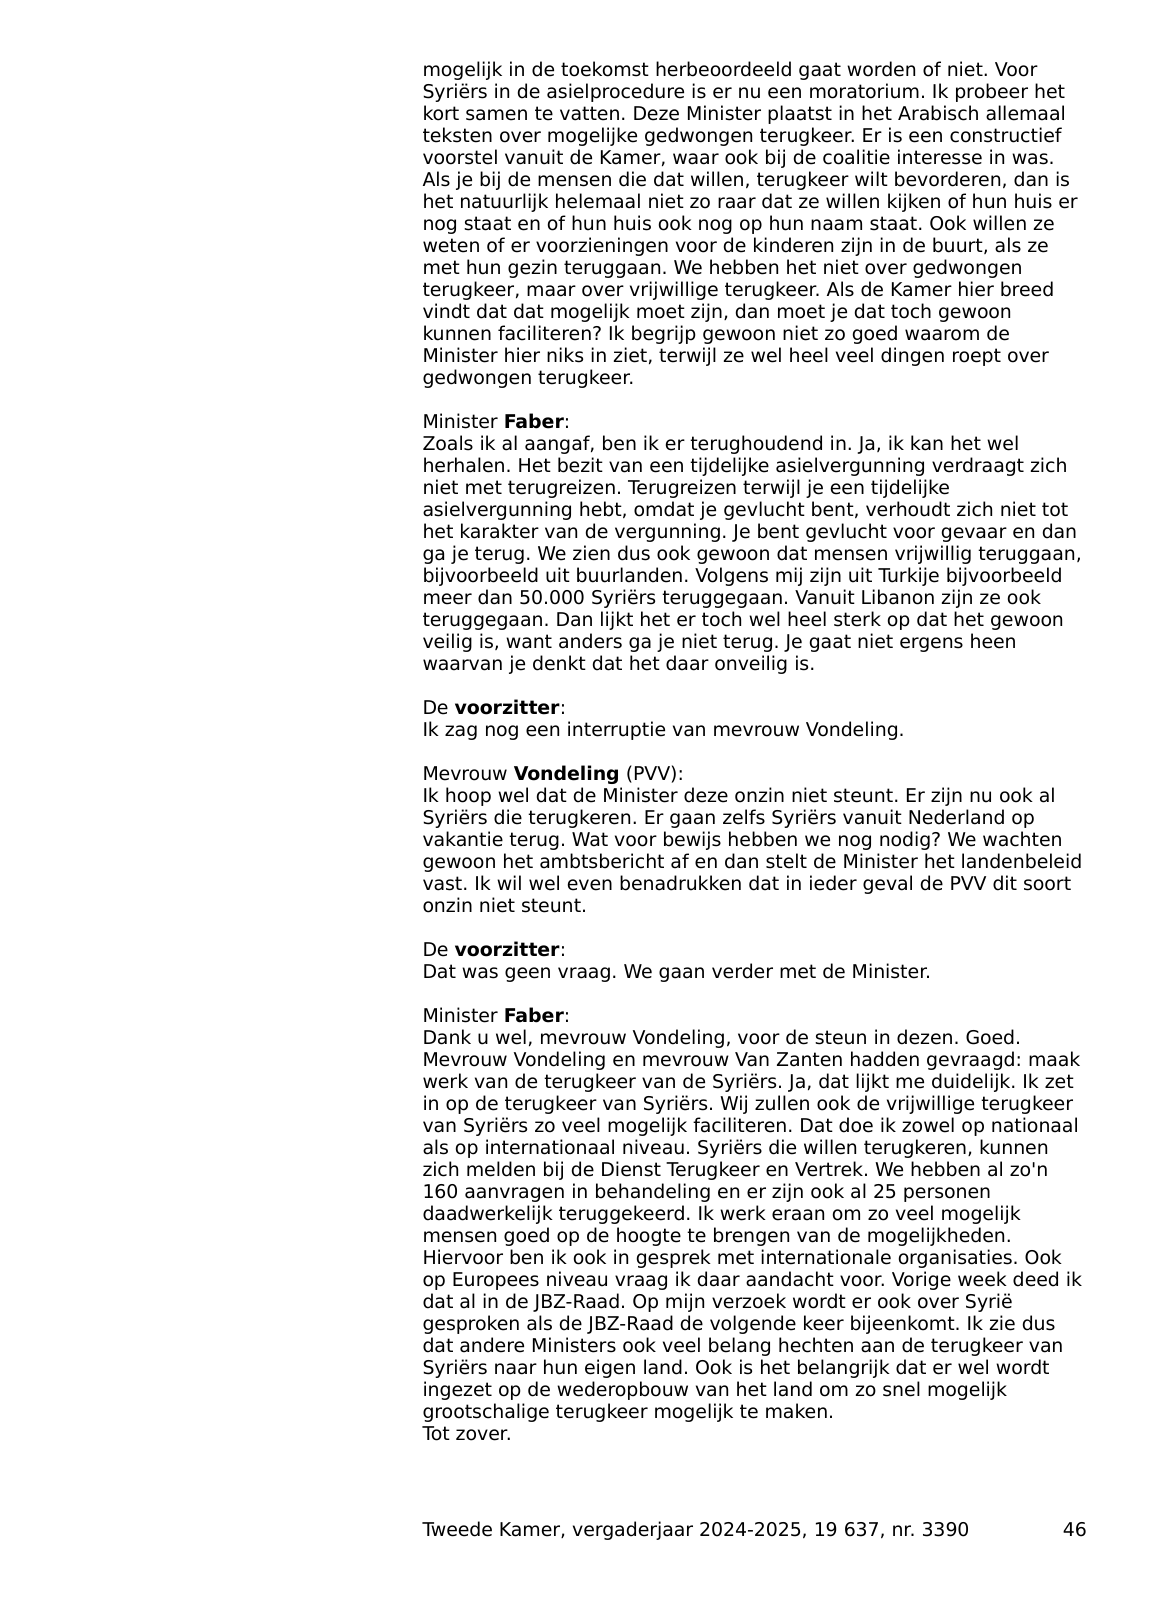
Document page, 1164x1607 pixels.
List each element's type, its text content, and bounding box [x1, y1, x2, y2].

text Minister Faber: [422, 1005, 1087, 1027]
text Zoals ik al aangaf, ben ik er terughoudend in. Ja, ik kan het wel herhalen. Het bezit van een tijdelijke asielvergunning verdraagt zich niet met terugreizen. Terugreizen terwijl je een tijdelijke asielvergunning hebt, omdat je gevlucht bent, verhoudt zich niet tot het karakter van de vergunning. Je bent gevlucht voor gevaar en dan ga je terug. We zien dus ook gewoon dat mensen vrijwillig teruggaan, bijvoorbeeld uit buurlanden. Volgens mij zijn uit Turkije bijvoorbeeld meer dan 50.000 Syriërs teruggegaan. Vanuit Libanon zijn ze ook teruggegaan. Dan lijkt het er toch wel heel sterk op dat het gewoon veilig is, want anders ga je niet terug. Je gaat niet ergens heen waarvan je denkt dat het daar onveilig is. [422, 433, 1087, 675]
text De voorzitter: [422, 697, 1087, 719]
text Ik zag nog een interruptie van mevrouw Vondeling. [422, 719, 1087, 741]
text Tot zover. [422, 1423, 1087, 1445]
text De voorzitter: [422, 939, 1087, 961]
text mogelijk in de toekomst herbeoordeeld gaat worden of niet. Voor Syriërs in de asielprocedure is er nu een moratorium. Ik probeer het kort samen te vatten. Deze Minister plaatst in het Arabisch allemaal teksten over mogelijke gedwongen terugkeer. Er is een constructief voorstel vanuit de Kamer, waar ook bij de coalitie interesse in was. Als je bij de mensen die dat willen, terugkeer wilt bevorderen, dan is het natuurlijk helemaal niet zo raar dat ze willen kijken of hun huis er nog staat en of hun huis ook nog op hun naam staat. Ook willen ze weten of er voorzieningen voor de kinderen zijn in de buurt, als ze met hun gezin teruggaan. We hebben het niet over gedwongen terugkeer, maar over vrijwillige terugkeer. Als de Kamer hier breed vindt dat dat mogelijk moet zijn, dan moet je dat toch gewoon kunnen faciliteren? Ik begrijp gewoon niet zo goed waarom de Minister hier niks in ziet, terwijl ze wel heel veel dingen roept over gedwongen terugkeer. [422, 59, 1087, 389]
text Dank u wel, mevrouw Vondeling, voor de steun in dezen. Goed. Mevrouw Vondeling en mevrouw Van Zanten hadden gevraagd: maak werk van de terugkeer van de Syriërs. Ja, dat lijkt me duidelijk. Ik zet in op de terugkeer van Syriërs. Wij zullen ook de vrijwillige terugkeer van Syriërs zo veel mogelijk faciliteren. Dat doe ik zowel op nationaal als op internationaal niveau. Syriërs die willen terugkeren, kunnen zich melden bij de Dienst Terugkeer en Vertrek. We hebben al zo'n 160 aanvragen in behandeling en er zijn ook al 25 personen daadwerkelijk teruggekeerd. Ik werk eraan om zo veel mogelijk mensen goed op de hoogte te brengen van de mogelijkheden. Hiervoor ben ik ook in gesprek met internationale organisaties. Ook op Europees niveau vraag ik daar aandacht voor. Vorige week deed ik dat al in de JBZ-Raad. Op mijn verzoek wordt er ook over Syrië gesproken als de JBZ-Raad de volgende keer bijeenkomt. Ik zie dus dat andere Ministers ook veel belang hechten aan de terugkeer van Syriërs naar hun eigen land. Ook is het belangrijk dat er wel wordt ingezet op de wederopbouw van het land om zo snel mogelijk grootschalige terugkeer mogelijk te maken. [422, 1027, 1087, 1423]
text Dat was geen vraag. We gaan verder met de Minister. [422, 961, 1087, 983]
text Minister Faber: [422, 411, 1087, 433]
text Mevrouw Vondeling (PVV): [422, 763, 1087, 785]
text Ik hoop wel dat de Minister deze onzin niet steunt. Er zijn nu ook al Syriërs die terugkeren. Er gaan zelfs Syriërs vanuit Nederland op vakantie terug. Wat voor bewijs hebben we nog nodig? We wachten gewoon het ambtsbericht af en dan stelt de Minister het landenbeleid vast. Ik wil wel even benadrukken dat in ieder geval de PVV dit soort onzin niet steunt. [422, 785, 1087, 917]
